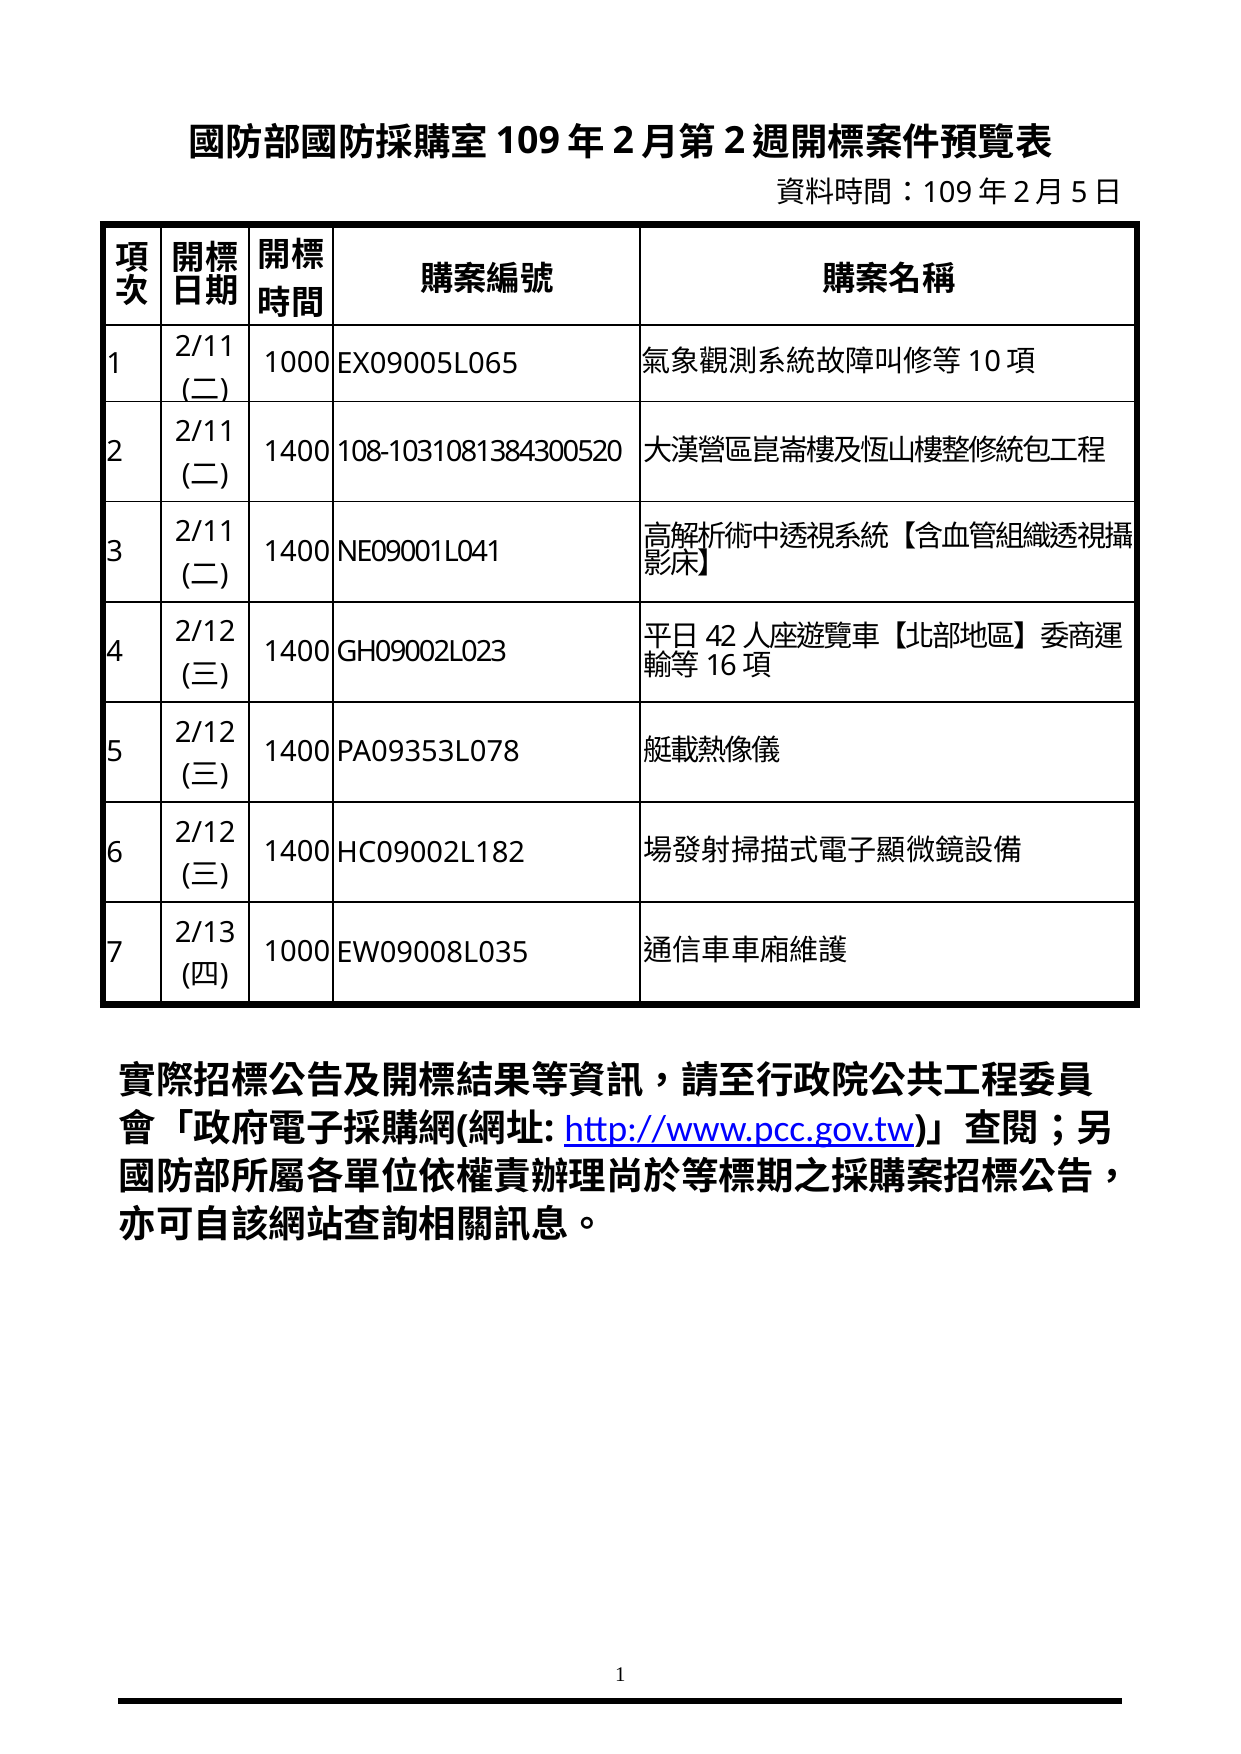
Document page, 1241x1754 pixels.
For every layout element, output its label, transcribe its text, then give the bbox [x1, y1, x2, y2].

table_cell 2/12 (三) [162, 703, 248, 801]
table_cell 2/11 (二) [162, 402, 248, 501]
table_cell 2/11 (二) [162, 502, 248, 601]
table_cell [106, 402, 160, 501]
table_cell [106, 703, 160, 801]
table_cell 平日42人座遊覽車【北部地區】委商運輸等16項 [641, 603, 1134, 701]
table_cell PA09353L078 [334, 703, 639, 801]
table_header 開標時間 [250, 228, 332, 324]
table_cell 高解析術中透視系統【含血管組織透視攝影床】 [641, 502, 1134, 601]
table_cell 氣象觀測系統故障叫修等10項 [641, 326, 1134, 401]
table_cell 1400 [250, 603, 332, 701]
table_cell HC09002L182 [334, 803, 639, 901]
table_cell 通信車車廂維護 [641, 903, 1134, 1001]
table_header 購案編號 [334, 228, 639, 324]
table_header 開標日期 [162, 228, 248, 324]
table_cell 1400 [250, 502, 332, 601]
table_header 項次 [106, 228, 160, 324]
table_cell 場發射掃描式電子顯微鏡設備 [641, 803, 1134, 901]
table_cell 1400 [250, 803, 332, 901]
table_cell 艇載熱像儀 [641, 703, 1134, 801]
table_cell 1000 [250, 326, 332, 401]
table_cell [106, 803, 160, 901]
table_cell [106, 502, 160, 601]
table_cell 大漢營區崑崙樓及恆山樓整修統包工程 [641, 402, 1134, 501]
table_cell [106, 603, 160, 701]
table_cell [106, 326, 160, 401]
text 國防部國防採購室109年2月第2週開標案件預覽表 [118, 113, 1122, 165]
text 資料時間：109年2月5日 [157, 177, 1122, 209]
table_header 購案名稱 [641, 228, 1134, 324]
table_cell 1400 [250, 402, 332, 501]
table_cell 2/12 (三) [162, 803, 248, 901]
table_cell 2/13 (四) [162, 903, 248, 1001]
table_cell 1400 [250, 703, 332, 801]
table_cell 2/12 (三) [162, 603, 248, 701]
table_cell EW09008L035 [334, 903, 639, 1001]
table_cell 2/11 (二) [162, 326, 248, 401]
table_cell [106, 903, 160, 1001]
table_cell EX09005L065 [334, 326, 639, 401]
table_cell GH09002L023 [334, 603, 639, 701]
table_cell NE09001L041 [334, 502, 639, 601]
text 實際招標公告及開標結果等資訊，請至行政院公共工程委員會「政府電子採購網(網址: http://www.pcc.gov.tw)」查閱；另國防部所屬各單位依權責辦理尚於等標期之採購案招標公告，亦可自該網站查詢相關訊息。 [118, 1056, 1122, 1247]
table_cell 108-1031081384300520 [334, 402, 639, 501]
table_cell 1000 [250, 903, 332, 1001]
